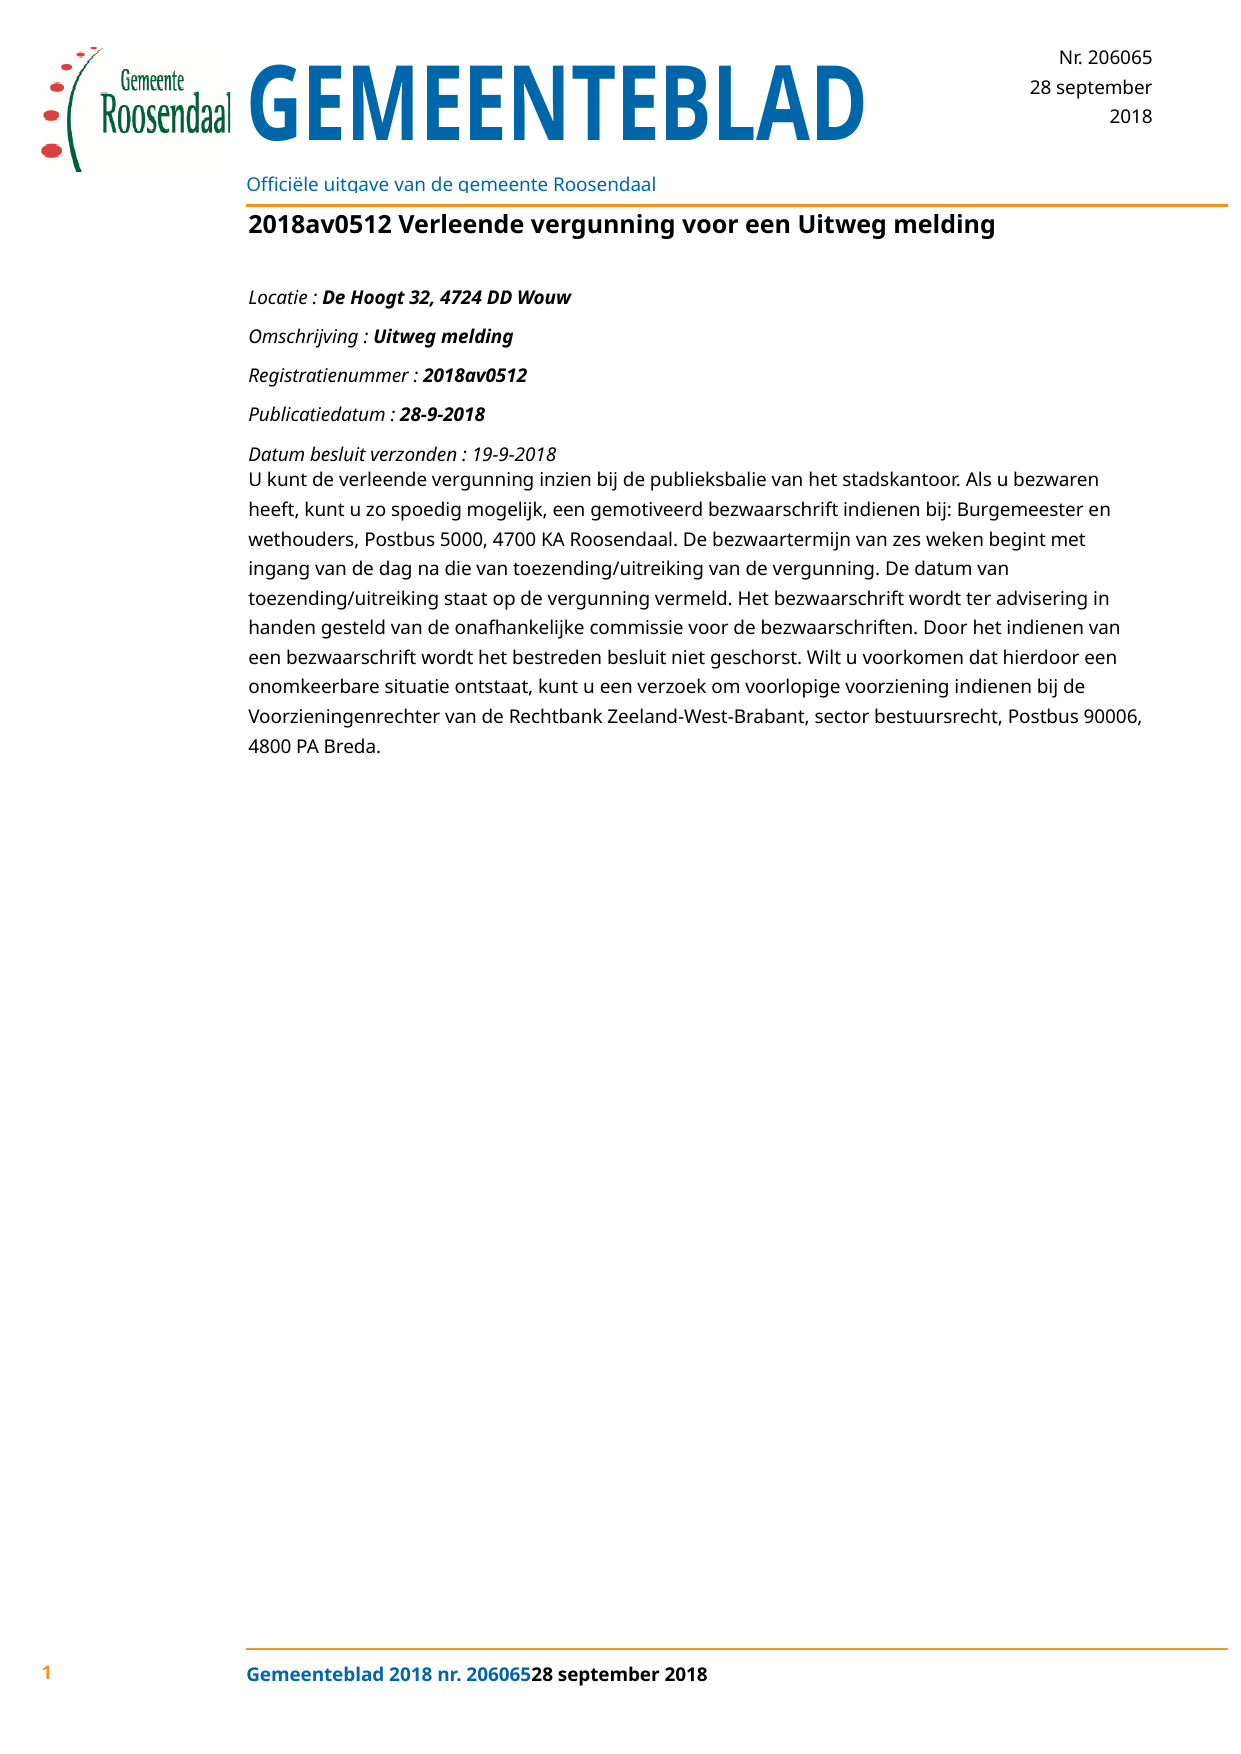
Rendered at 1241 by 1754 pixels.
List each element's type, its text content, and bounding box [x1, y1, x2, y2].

text Registratienummer : 2018av0512 [248, 362, 1152, 388]
picture [41, 47, 231, 172]
text Locatie : De Hoogt 32, 4724 DD Wouw [248, 284, 1152, 309]
text U kunt de verleende vergunning inzien bij de publieksbalie van het stadskantoor. Als u bezwaren heeft, kunt u zo spoedig mogelijk, een gemotiveerd bezwaarschrift indienen bij: Burgemeester en wethouders, Postbus 5000, 4700 KA Roosendaal. De bezwaartermijn van zes weken begint met ingang van de dag na die van toezending/uitreiking van de vergunning. De datum van toezending/uitreiking staat op de vergunning vermeld. Het bezwaarschrift wordt ter advisering in handen gesteld van de onafhankelijke commissie voor de bezwaarschriften. Door het indienen van een bezwaarschrift wordt het bestreden besluit niet geschorst. Wilt u voorkomen dat hierdoor een onomkeerbare situatie ontstaat, kunt u een verzoek om voorlopige voorziening indienen bij de Voorzieningenrechter van de Rechtbank Zeeland-West-Brabant, sector bestuursrecht, Postbus 90006, 4800 PA Breda. [248, 467, 1152, 759]
text Datum besluit verzonden : 19-9-2018 [248, 441, 1152, 467]
text 2018av0512 Verleende vergunning voor een Uitweg melding [248, 207, 1152, 241]
text Publicatiedatum : 28-9-2018 [248, 402, 1152, 427]
text Omschrijving : Uitweg melding [248, 323, 1152, 349]
